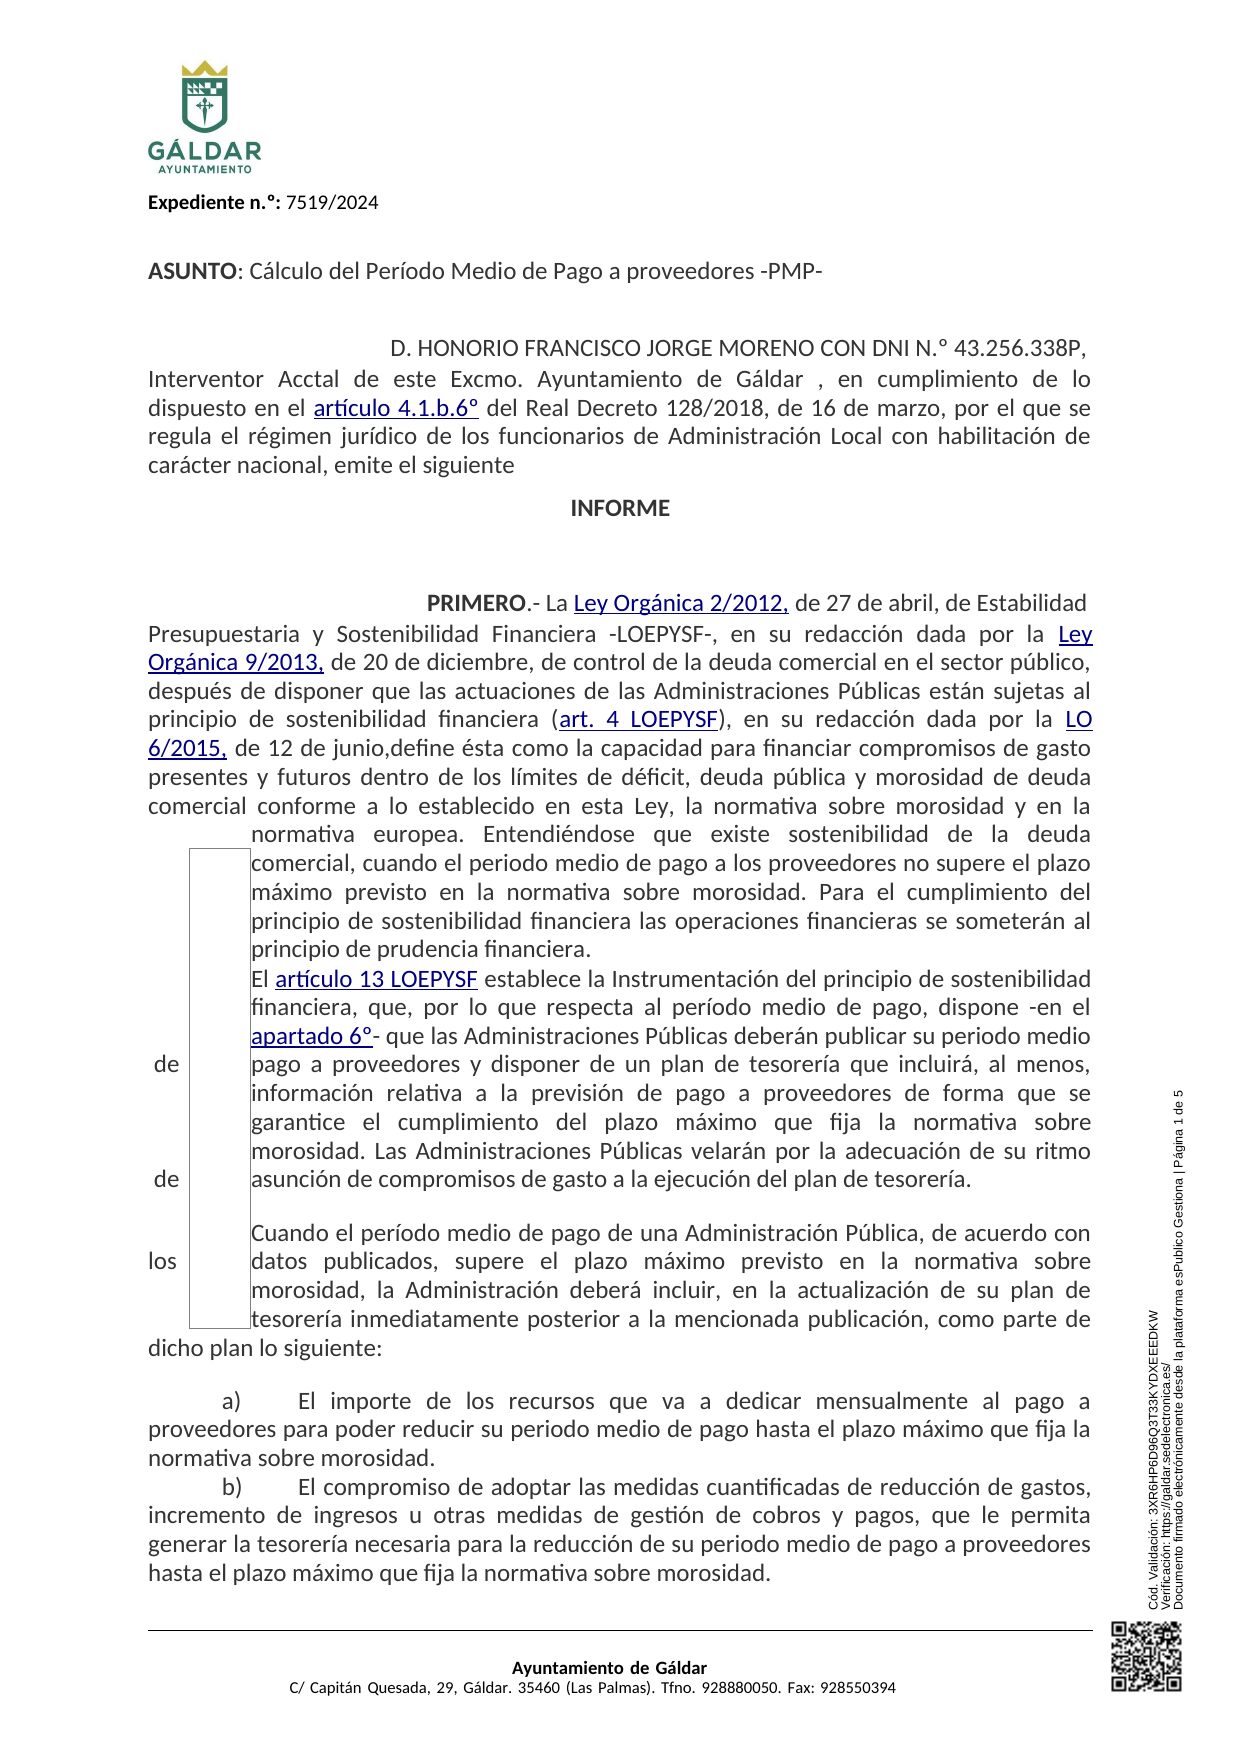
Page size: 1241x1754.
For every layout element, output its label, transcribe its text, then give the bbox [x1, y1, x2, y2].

text Presupuestaria y Sostenibilidad Financiera -LOEPYSF-, en su redacción dada por la Ley Orgánica 9/2013, de 20 de diciembre, de control de la deuda comercial en el sector público, después de disponer que las actuaciones de las Administraciones Públicas están sujetas al principio de sostenibilidad financiera (art. 4 LOEPYSF), en su redacción dada por la LO 6/2015, de 12 de junio,define ésta como la capacidad para financiar compromisos de gasto presentes y futuros dentro de los límites de déficit, deuda pública y morosidad de deuda comercial conforme a lo establecido en esta Ley, la normativa sobre morosidad y en la normativa europea. Entendiéndose que existe sostenibilidad de la deuda comercial, cuando el periodo medio de pago a los proveedores no supere el plazo máximo previsto en la normativa sobre morosidad. Para el cumplimiento del principio de sostenibilidad financiera las operaciones financieras se someterán al principio de prudencia financiera. [148, 619, 1092, 964]
list El compromiso de adoptar las medidas cuantificadas de reducción de gastos, incremento de ingresos u otras medidas de gestión de cobros y pagos, que le permita generar la tesorería necesaria para la reducción de su periodo medio de pago a proveedores hasta el plazo máximo que fija la normativa sobre morosidad. [148, 1473, 1092, 1588]
text D. HONORIO FRANCISCO JORGE MORENO CON DNI N.º 43.256.338P, [148, 332, 1093, 363]
text Interventor Acctal de este Excmo. Ayuntamiento de Gáldar , en cumplimiento de lo dispuesto en el artículo 4.1.b.6º del Real Decreto 128/2018, de 16 de marzo, por el que se regula el régimen jurídico de los funcionarios de Administración Local con habilitación de carácter nacional, emite el siguiente [148, 365, 1092, 480]
text El artículo 13 LOEPYSF establece la Instrumentación del principio de sostenibilidad financiera, que, por lo que respecta al período medio de pago, dispone -en el apartado 6º- que las Administraciones Públicas deberán publicar su periodo medio de pago a proveedores y disponer de un plan de tesorería que incluirá, al menos, información relativa a la previsión de pago a proveedores de forma que se garantice el cumplimiento del plazo máximo que fija la normativa sobre morosidad. Las Administraciones Públicas velarán por la adecuación de su ritmo de asunción de compromisos de gasto a la ejecución del plan de tesorería. [251, 964, 1092, 1194]
text PRIMERO.- La Ley Orgánica 2/2012, de 27 de abril, de Estabilidad [148, 587, 1093, 617]
text El artículo 13 LOEPYSF establece la Instrumentación del principio de sostenibilidad financiera, que, por lo que respecta al período medio de pago, dispone -en el apartado 6º- que las Administraciones Públicas deberán publicar su periodo medio de pago a proveedores y disponer de un plan de tesorería que incluirá, al menos, información relativa a la previsión de pago a proveedores de forma que se garantice el cumplimiento del plazo máximo que fija la normativa sobre morosidad. Las Administraciones Públicas velarán por la adecuación de su ritmo de asunción de compromisos de gasto a la ejecución del plan de tesorería. [190, 964, 250, 1194]
text ASUNTO: Cálculo del Período Medio de Pago a proveedores -PMP- [148, 256, 1092, 285]
text Expediente n.º: 7519/2024 [148, 189, 1093, 215]
text Cuando el período medio de pago de una Administración Pública, de acuerdo con los datos publicados, supere el plazo máximo previsto en la normativa sobre morosidad, la Administración deberá incluir, en la actualización de su plan de tesorería inmediatamente posterior a la mencionada publicación, como parte de dicho plan lo siguiente: [148, 1218, 1092, 1362]
list El importe de los recursos que va a dedicar mensualmente al pago a proveedores para poder reducir su periodo medio de pago hasta el plazo máximo que fija la normativa sobre morosidad. [148, 1387, 1092, 1473]
subtitle INFORME [148, 492, 1093, 523]
